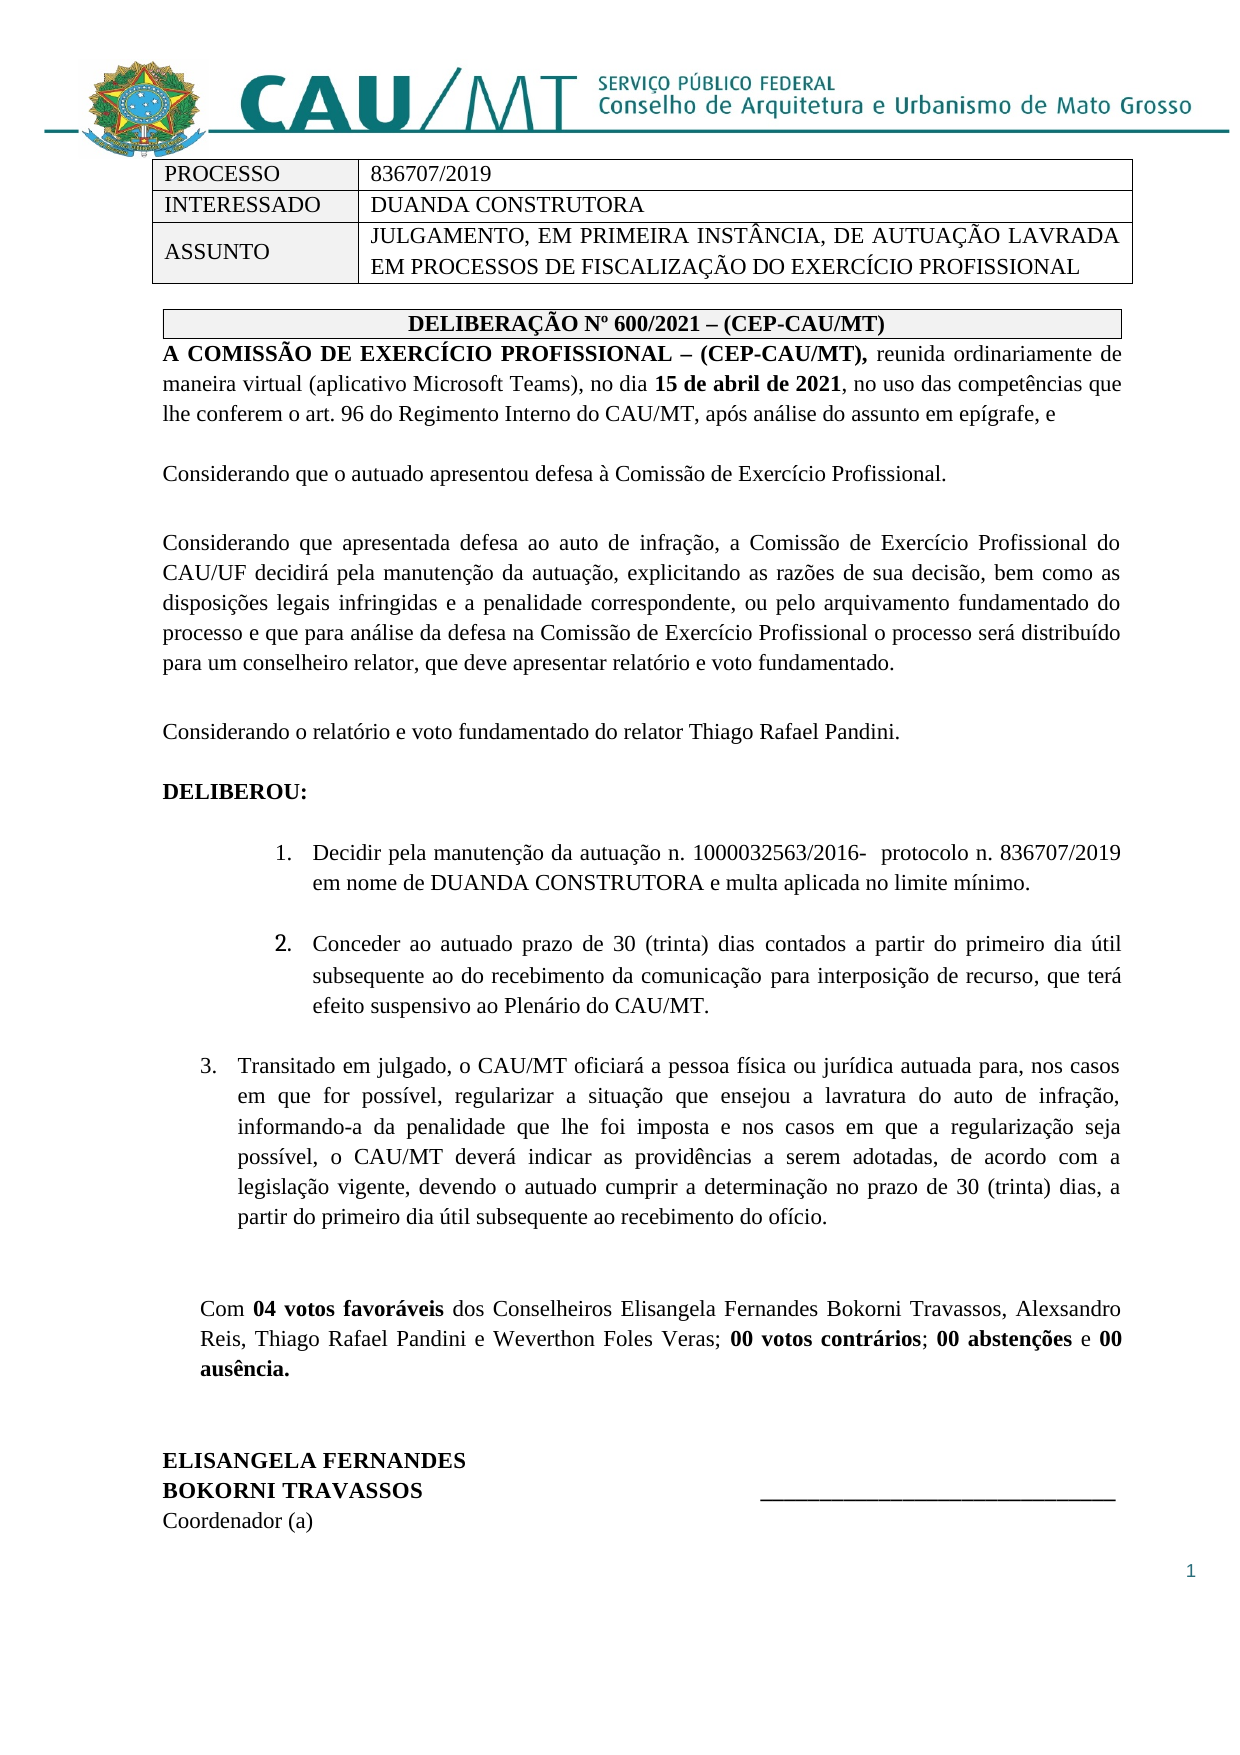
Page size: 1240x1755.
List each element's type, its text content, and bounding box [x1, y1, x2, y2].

text Elisangela Fernandes [162, 1447, 1122, 1473]
text Bokorni travassos ______________________________ [162, 1477, 1122, 1504]
text DELIBEROU: [162, 778, 1122, 804]
list Decidir pela manutenção da autuação n. 1000032563/2016- protocolo n. 836707/2019 em nome de DUANDA CONSTRUTORA e multa aplicada no limite mínimo. [275, 838, 1122, 895]
text Coordenador (a) [162, 1508, 1122, 1534]
text Com 04 votos favoráveis dos Conselheiros Elisangela Fernandes Bokorni Travassos, Alexsandro Reis, Thiago Rafael Pandini e Weverthon Foles Veras; 00 votos contrários; 00 abstenções e 00 ausência. [200, 1295, 1122, 1382]
text Considerando o relatório e voto fundamentado do relator Thiago Rafael Pandini. [162, 718, 1122, 744]
list Conceder ao autuado prazo de 30 (trinta) dias contados a partir do primeiro dia útil subsequente ao do recebimento da comunicação para interposição de recurso, que terá efeito suspensivo ao Plenário do CAU/MT. [275, 929, 1122, 1018]
list Transitado em julgado, o CAU/MT oficiará a pessoa física ou jurídica autuada para, nos casos em que for possível, regularizar a situação que ensejou a lavratura do auto de infração, informando-a da penalidade que lhe foi imposta e nos casos em que a regularização seja possível, o CAU/MT deverá indicar as providências a serem adotadas, de acordo com a legislação vigente, devendo o autuado cumprir a determinação no prazo de 30 (trinta) dias, a partir do primeiro dia útil subsequente ao recebimento do ofício. [200, 1052, 1122, 1230]
text Considerando que apresentada defesa ao auto de infração, a Comissão de Exercício Profissional do CAU/UF decidirá pela manutenção da autuação, explicitando as razões de sua decisão, bem como as disposições legais infringidas e a penalidade correspondente, ou pelo arquivamento fundamentado do processo e que para análise da defesa na Comissão de Exercício Profissional o processo será distribuído para um conselheiro relator, que deve apresentar relatório e voto fundamentado. [162, 529, 1122, 676]
text A COMISSÃO DE EXERCÍCIO PROFISSIONAL – (CEP-CAU/MT), reunida ordinariamente de maneira virtual (aplicativo Microsoft Teams), no dia 15 de abril de 2021, no uso das competências que lhe conferem o art. 96 do Regimento Interno do CAU/MT, após análise do assunto em epígrafe, e [162, 339, 1122, 426]
text Considerando que o autuado apresentou defesa à Comissão de Exercício Profissional. [162, 460, 1122, 487]
